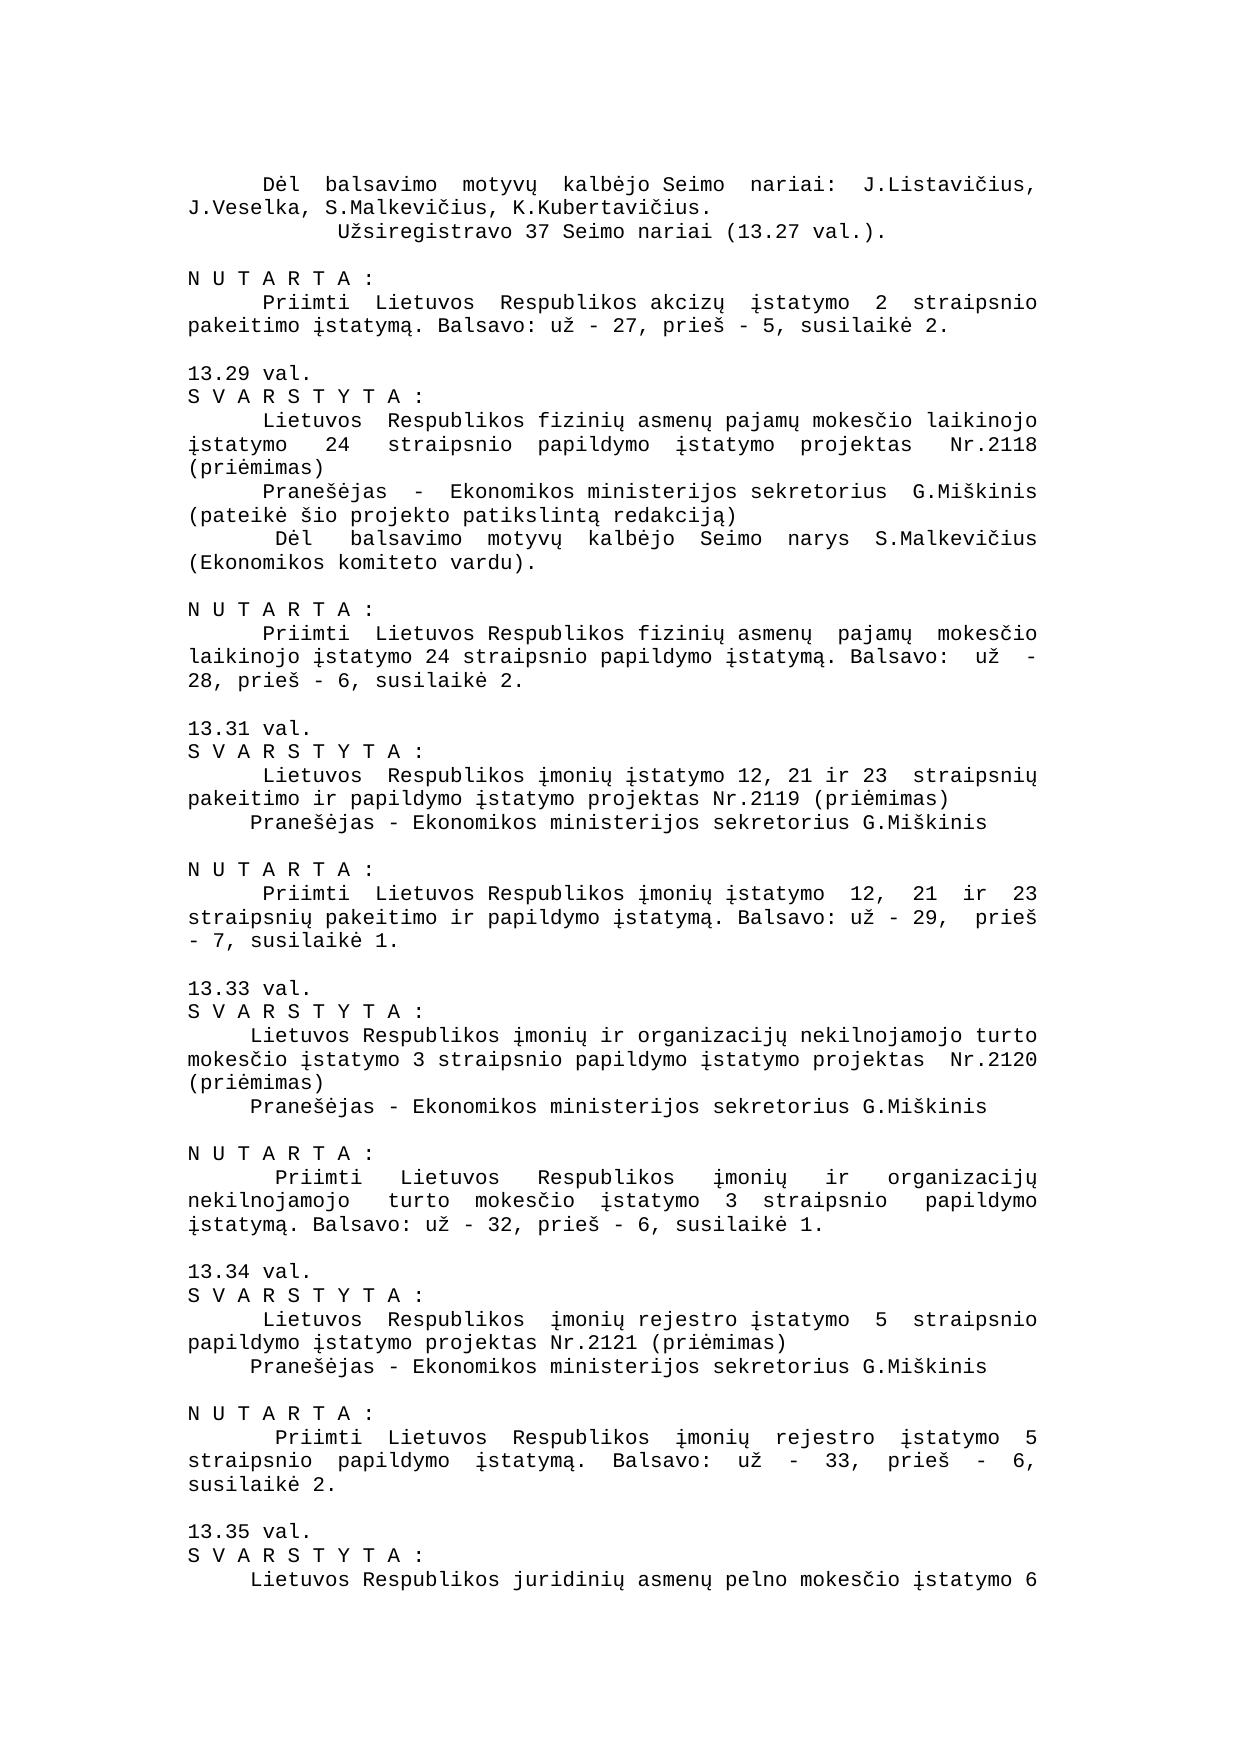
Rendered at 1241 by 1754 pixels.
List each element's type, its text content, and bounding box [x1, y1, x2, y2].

text Užsiregistravo 37 Seimo nariai (13.27 val.). [187, 221, 1053, 244]
text S V A R S T Y T A : [187, 1545, 1053, 1569]
text N U T A R T A : [187, 599, 1053, 623]
text 13.31 val. [187, 717, 1053, 741]
text 28, prieš - 6, susilaikė 2. [187, 670, 1053, 694]
text N U T A R T A : [187, 859, 1053, 883]
text 13.35 val. [187, 1521, 1053, 1545]
text S V A R S T Y T A : [187, 1001, 1053, 1025]
text Lietuvos Respublikos įmonių ir organizacijų nekilnojamojo turto [187, 1025, 1053, 1048]
text 13.29 val. [187, 363, 1053, 386]
text pakeitimo ir papildymo įstatymo projektas Nr.2119 (priėmimas) [187, 788, 1053, 812]
text N U T A R T A : [187, 1403, 1053, 1427]
text Lietuvos Respublikos įmonių rejestro įstatymo 5 straipsnio [187, 1309, 1053, 1332]
text N U T A R T A : [187, 268, 1053, 292]
text (pateikė šio projekto patikslintą redakciją) [187, 505, 1053, 528]
text įstatymo 24 straipsnio papildymo įstatymo projektas Nr.2118 [187, 434, 1053, 457]
text Pranešėjas - Ekonomikos ministerijos sekretorius G.Miškinis [187, 1356, 1053, 1379]
text Lietuvos Respublikos įmonių įstatymo 12, 21 ir 23 straipsnių [187, 765, 1053, 788]
text 13.33 val. [187, 978, 1053, 1001]
text Priimti Lietuvos Respublikos įmonių rejestro įstatymo 5 [187, 1427, 1053, 1451]
text pakeitimo įstatymą. Balsavo: už - 27, prieš - 5, susilaikė 2. [187, 316, 1053, 339]
text Dėl balsavimo motyvų kalbėjo Seimo narys S.Malkevičius [187, 528, 1053, 552]
text Pranešėjas - Ekonomikos ministerijos sekretorius G.Miškinis [187, 481, 1053, 505]
text (priėmimas) [187, 1072, 1053, 1096]
text N U T A R T A : [187, 1143, 1053, 1167]
text nekilnojamojo turto mokesčio įstatymo 3 straipsnio papildymo [187, 1190, 1053, 1214]
text mokesčio įstatymo 3 straipsnio papildymo įstatymo projektas Nr.2120 [187, 1048, 1053, 1072]
text S V A R S T Y T A : [187, 741, 1053, 765]
text Lietuvos Respublikos juridinių asmenų pelno mokesčio įstatymo 6 [187, 1569, 1053, 1592]
text Priimti Lietuvos Respublikos įmonių ir organizacijų [187, 1167, 1053, 1190]
text Pranešėjas - Ekonomikos ministerijos sekretorius G.Miškinis [187, 812, 1053, 836]
text J.Veselka, S.Malkevičius, K.Kubertavičius. [187, 197, 1053, 221]
text įstatymą. Balsavo: už - 32, prieš - 6, susilaikė 1. [187, 1214, 1053, 1238]
text laikinojo įstatymo 24 straipsnio papildymo įstatymą. Balsavo: už - [187, 647, 1053, 670]
text Priimti Lietuvos Respublikos įmonių įstatymo 12, 21 ir 23 [187, 883, 1053, 907]
text Dėl balsavimo motyvų kalbėjo Seimo nariai: J.Listavičius, [187, 174, 1053, 197]
text straipsnio papildymo įstatymą. Balsavo: už - 33, prieš - 6, [187, 1451, 1053, 1474]
text S V A R S T Y T A : [187, 1285, 1053, 1309]
text Lietuvos Respublikos fizinių asmenų pajamų mokesčio laikinojo [187, 410, 1053, 434]
text papildymo įstatymo projektas Nr.2121 (priėmimas) [187, 1332, 1053, 1356]
text S V A R S T Y T A : [187, 386, 1053, 410]
text Priimti Lietuvos Respublikos akcizų įstatymo 2 straipsnio [187, 292, 1053, 316]
text Priimti Lietuvos Respublikos fizinių asmenų pajamų mokesčio [187, 623, 1053, 647]
text Pranešėjas - Ekonomikos ministerijos sekretorius G.Miškinis [187, 1096, 1053, 1119]
text - 7, susilaikė 1. [187, 930, 1053, 954]
text (Ekonomikos komiteto vardu). [187, 552, 1053, 576]
text 13.34 val. [187, 1261, 1053, 1285]
text (priėmimas) [187, 457, 1053, 481]
text straipsnių pakeitimo ir papildymo įstatymą. Balsavo: už - 29, prieš [187, 907, 1053, 930]
text susilaikė 2. [187, 1474, 1053, 1498]
